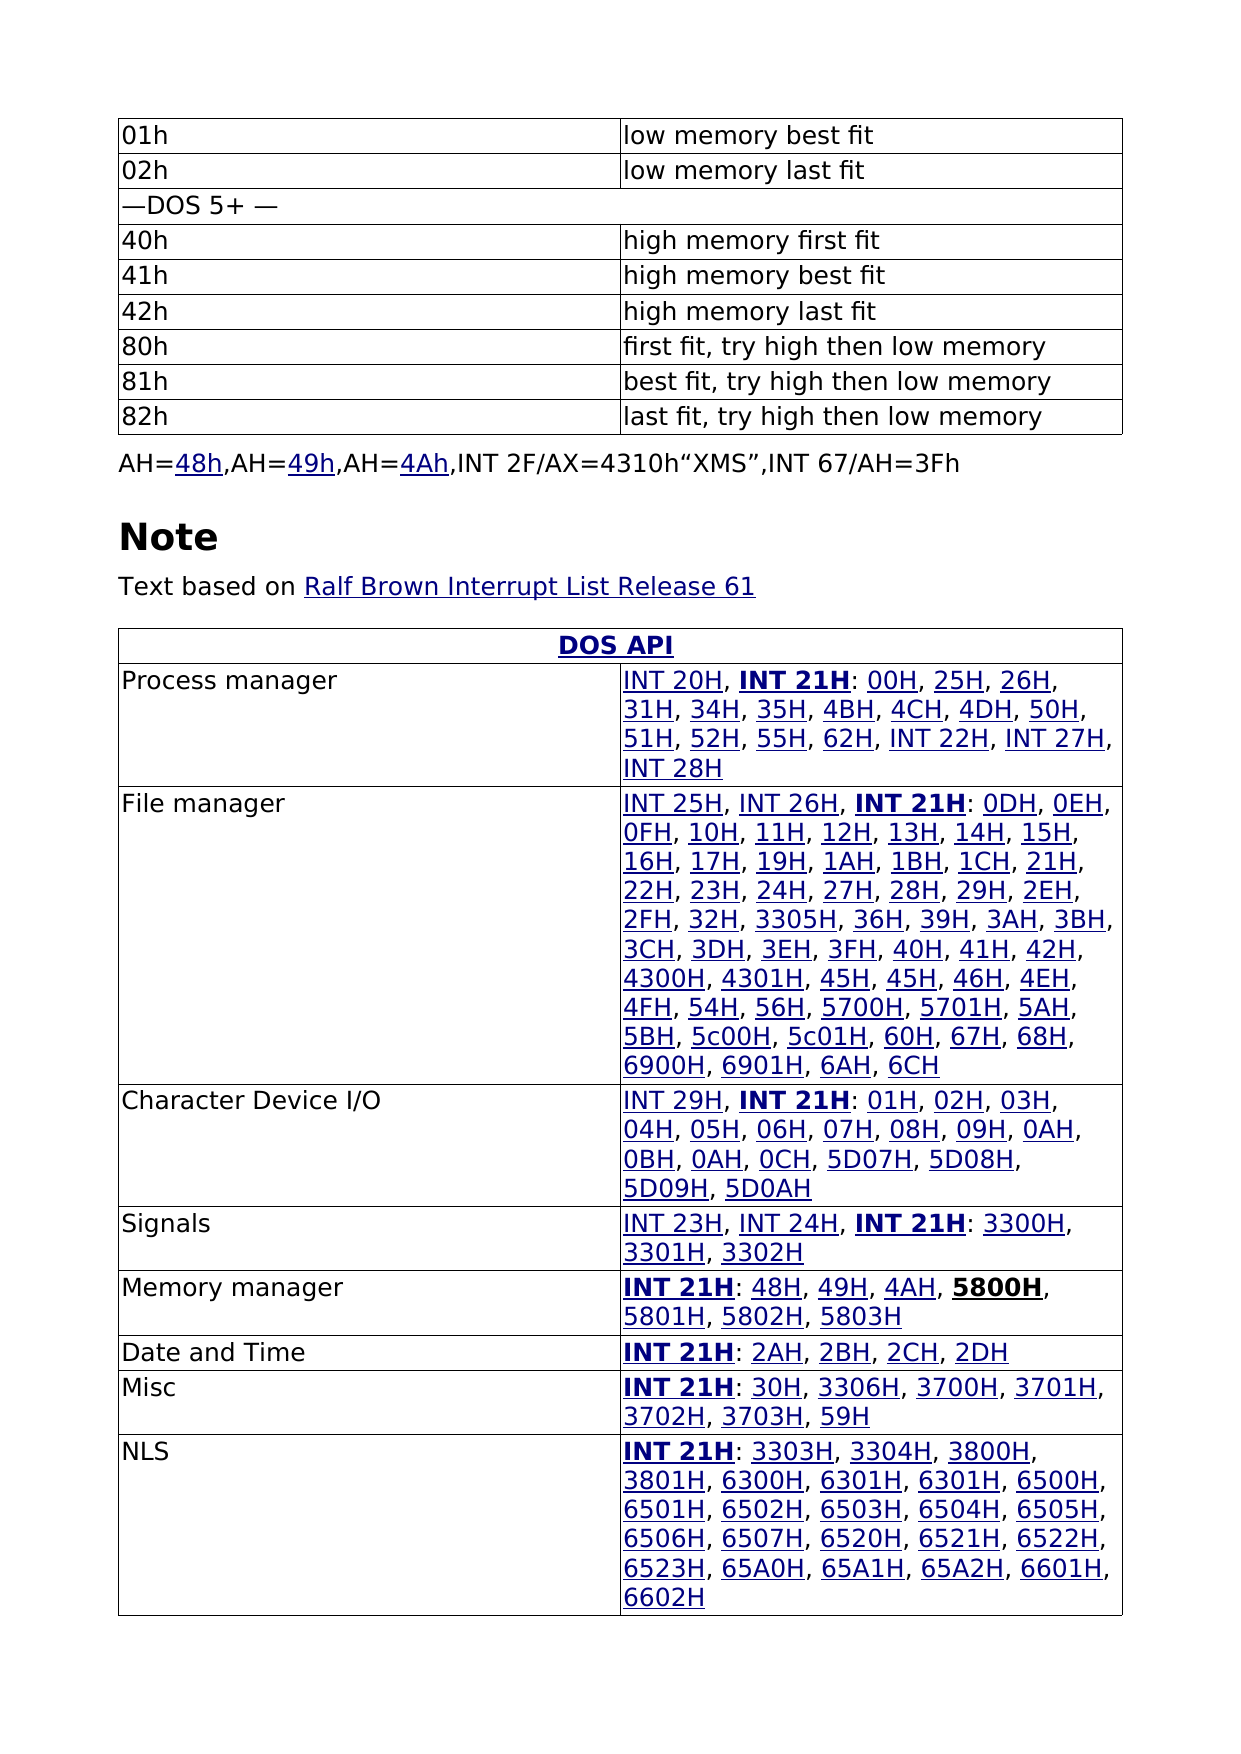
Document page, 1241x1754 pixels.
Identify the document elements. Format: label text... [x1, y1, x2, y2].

table_cell 42h [119, 295, 620, 329]
table_cell INT 21H: 30H, 3306H, 3700H, 3701H, 3702H, 3703H, 59H [621, 1371, 1122, 1434]
table_cell high memory last fit [621, 295, 1122, 329]
table_cell INT 20H, INT 21H: 00H, 25H, 26H, 31H, 34H, 35H, 4BH, 4CH, 4DH, 50H, 51H, 52H, 55H, 62H, INT 22H, INT 27H, INT 28H [621, 664, 1122, 786]
table_cell INT 21H: 2AH, 2BH, 2CH, 2DH [621, 1336, 1122, 1370]
table_cell first fit, try high then low memory [621, 330, 1122, 364]
text AH=48h,AH=49h,AH=4Ah,INT 2F/AX=4310h“XMS”,INT 67/AH=3Fh [118, 449, 1122, 478]
table_cell File manager [119, 787, 620, 1083]
table_cell high memory first fit [621, 225, 1122, 258]
table_cell 81h [119, 365, 620, 399]
table_cell 41h [119, 260, 620, 294]
table_cell 82h [119, 400, 620, 434]
table_header DOS API [119, 629, 1122, 663]
table_cell INT 25H, INT 26H, INT 21H: 0DH, 0EH, 0FH, 10H, 11H, 12H, 13H, 14H, 15H, 16H, 17H, 19H, 1AH, 1BH, 1CH, 21H, 22H, 23H, 24H, 27H, 28H, 29H, 2EH, 2FH, 32H, 3305H, 36H, 39H, 3AH, 3BH, 3CH, 3DH, 3EH, 3FH, 40H, 41H, 42H, 4300H, 4301H, 45H, 45H, 46H, 4EH, 4FH, 54H, 56H, 5700H, 5701H, 5AH, 5BH, 5c00H, 5c01H, 60H, 67H, 68H, 6900H, 6901H, 6AH, 6CH [621, 787, 1122, 1083]
table_cell high memory best fit [621, 260, 1122, 294]
table_cell 40h [119, 225, 620, 258]
table_cell 01h [119, 119, 620, 153]
table_cell NLS [119, 1435, 620, 1615]
table_cell low memory last fit [621, 154, 1122, 188]
subtitle Note [118, 516, 1122, 559]
table_cell Misc [119, 1371, 620, 1434]
table_cell Character Device I/O [119, 1085, 620, 1206]
table_cell INT 21H: 3303H, 3304H, 3800H, 3801H, 6300H, 6301H, 6301H, 6500H, 6501H, 6502H, 6503H, 6504H, 6505H, 6506H, 6507H, 6520H, 6521H, 6522H, 6523H, 65A0H, 65A1H, 65A2H, 6601H, 6602H [621, 1435, 1122, 1615]
table_cell Date and Time [119, 1336, 620, 1370]
table_cell INT 21H: 48H, 49H, 4AH, 5800H, 5801H, 5802H, 5803H [621, 1271, 1122, 1335]
table_cell 80h [119, 330, 620, 364]
table_cell INT 29H, INT 21H: 01H, 02H, 03H, 04H, 05H, 06H, 07H, 08H, 09H, 0AH, 0BH, 0AH, 0CH, 5D07H, 5D08H, 5D09H, 5D0AH [621, 1085, 1122, 1206]
table_cell 02h [119, 154, 620, 188]
table_cell Signals [119, 1207, 620, 1270]
table_cell last fit, try high then low memory [621, 400, 1122, 434]
table_cell INT 23H, INT 24H, INT 21H: 3300H, 3301H, 3302H [621, 1207, 1122, 1270]
table_cell —DOS 5+ — [119, 189, 1122, 223]
table_cell Memory manager [119, 1271, 620, 1335]
table_cell best fit, try high then low memory [621, 365, 1122, 399]
table_cell Process manager [119, 664, 620, 786]
text Text based on Ralf Brown Interrupt List Release 61 [118, 572, 1122, 601]
table_cell low memory best fit [621, 119, 1122, 153]
